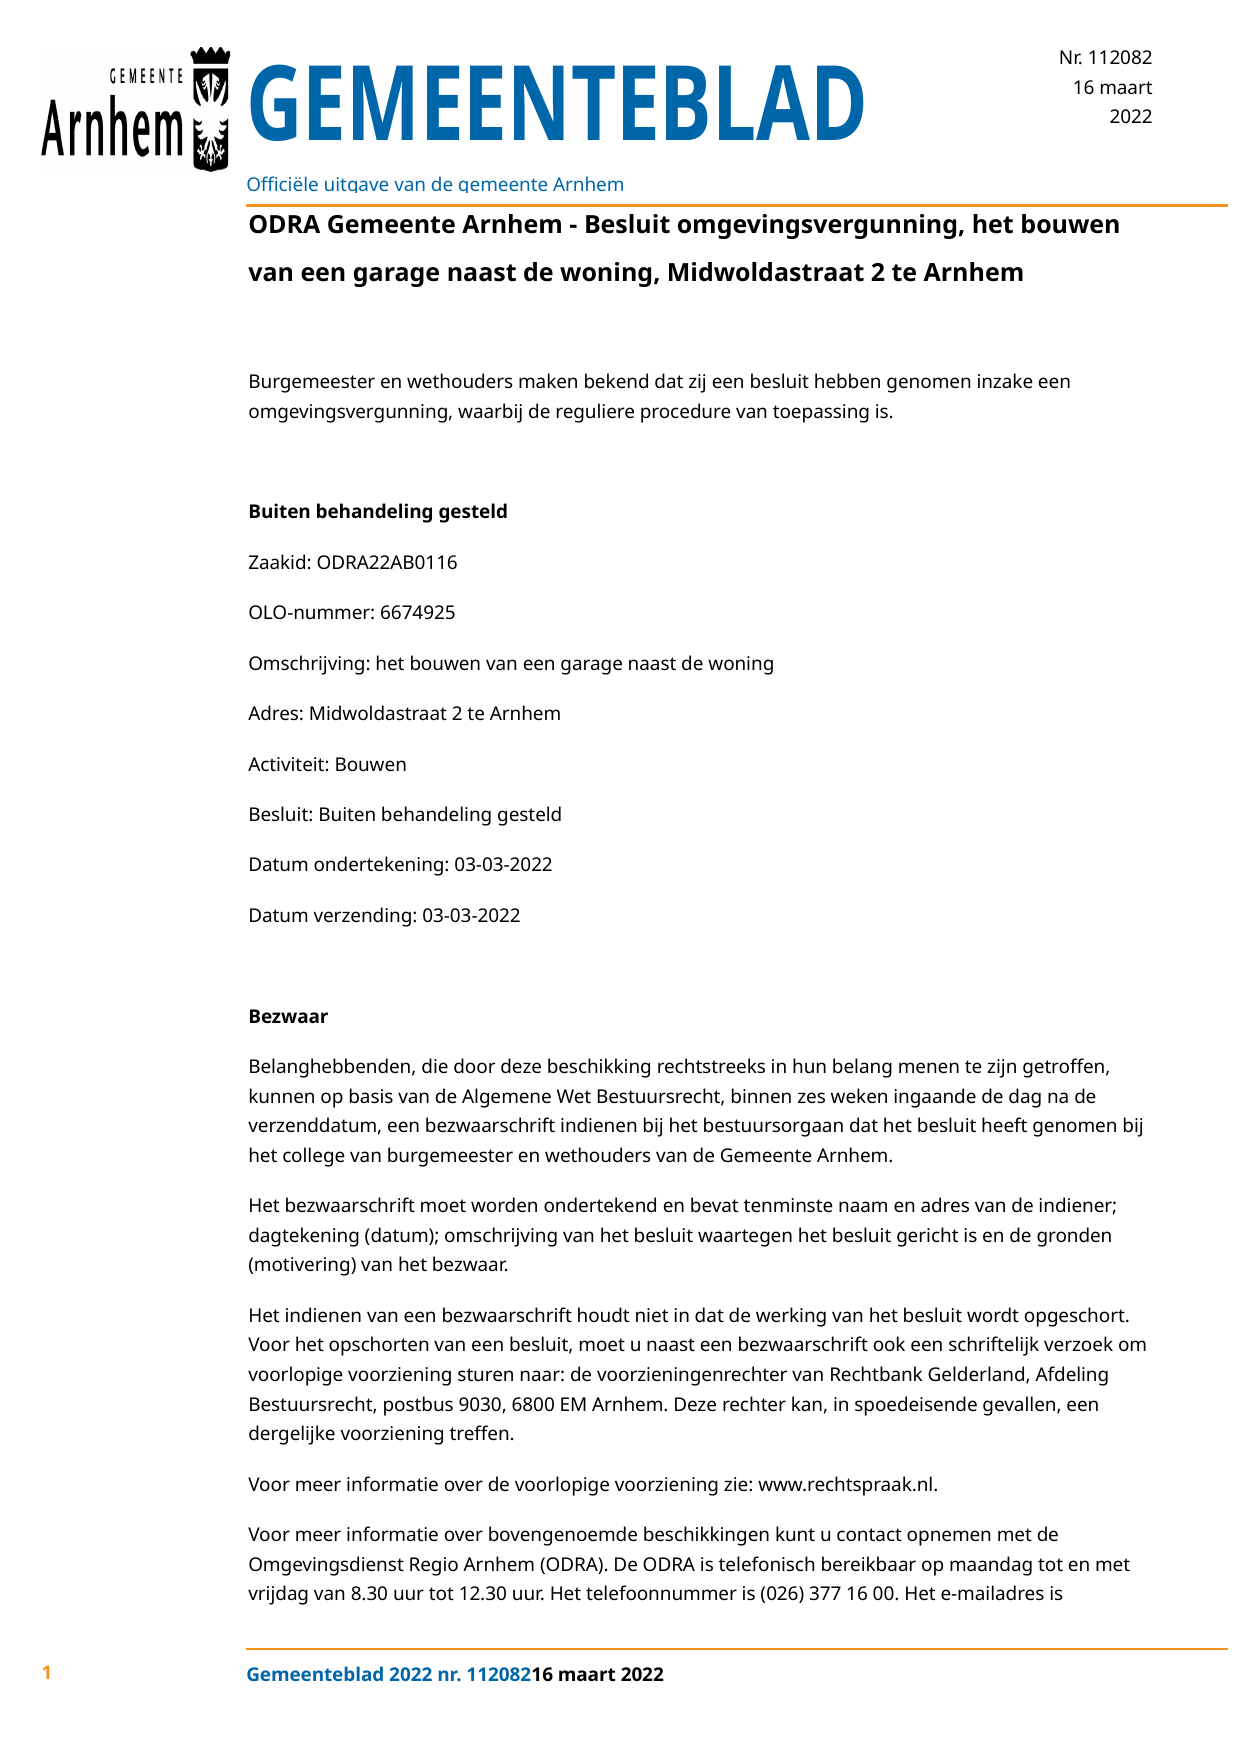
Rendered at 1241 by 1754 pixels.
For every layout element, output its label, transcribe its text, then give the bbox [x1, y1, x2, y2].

text Bezwaar [248, 1003, 1152, 1029]
picture [41, 47, 231, 172]
text Burgemeester en wethouders maken bekend dat zij een besluit hebben genomen inzake een omgevingsvergunning, waarbij de reguliere procedure van toepassing is. [248, 368, 1152, 424]
text Voor meer informatie over de voorlopige voorziening zie: www.rechtspraak.nl. [248, 1471, 1152, 1497]
text Datum verzending: 03-03-2022 [248, 902, 1152, 928]
text Datum ondertekening: 03-03-2022 [248, 852, 1152, 877]
text Zaakid: ODRA22AB0116 [248, 549, 1152, 575]
text ODRA Gemeente Arnhem - Besluit omgevingsvergunning, het bouwen van een garage naast de woning, Midwoldastraat 2 te Arnhem [248, 207, 1152, 288]
text Het bezwaarschrift moet worden ondertekend en bevat tenminste naam en adres van de indiener; dagtekening (datum); omschrijving van het besluit waartegen het besluit gericht is en de gronden (motivering) van het bezwaar. [248, 1192, 1152, 1277]
text Voor meer informatie over bovengenoemde beschikkingen kunt u contact opnemen met de Omgevingsdienst Regio Arnhem (ODRA). De ODRA is telefonisch bereikbaar op maandag tot en met vrijdag van 8.30 uur tot 12.30 uur. Het telefoonnummer is (026) 377 16 00. Het e-mailadres is [248, 1521, 1152, 1606]
text Activiteit: Bouwen [248, 751, 1152, 777]
text Besluit: Buiten behandeling gesteld [248, 801, 1152, 827]
text Buiten behandeling gesteld [248, 499, 1152, 524]
text Belanghebbenden, die door deze beschikking rechtstreeks in hun belang menen te zijn getroffen, kunnen op basis van de Algemene Wet Bestuursrecht, binnen zes weken ingaande de dag na de verzenddatum, een bezwaarschrift indienen bij het bestuursorgaan dat het besluit heeft genomen bij het college van burgemeester en wethouders van de Gemeente Arnhem. [248, 1053, 1152, 1168]
text OLO-nummer: 6674925 [248, 599, 1152, 625]
text Omschrijving: het bouwen van een garage naast de woning [248, 650, 1152, 676]
text Adres: Midwoldastraat 2 te Arnhem [248, 700, 1152, 726]
text Het indienen van een bezwaarschrift houdt niet in dat de werking van het besluit wordt opgeschort. Voor het opschorten van een besluit, moet u naast een bezwaarschrift ook een schriftelijk verzoek om voorlopige voorziening sturen naar: de voorzieningenrechter van Rechtbank Gelderland, Afdeling Bestuursrecht, postbus 9030, 6800 EM Arnhem. Deze rechter kan, in spoedeisende gevallen, een dergelijke voorziening treffen. [248, 1302, 1152, 1446]
